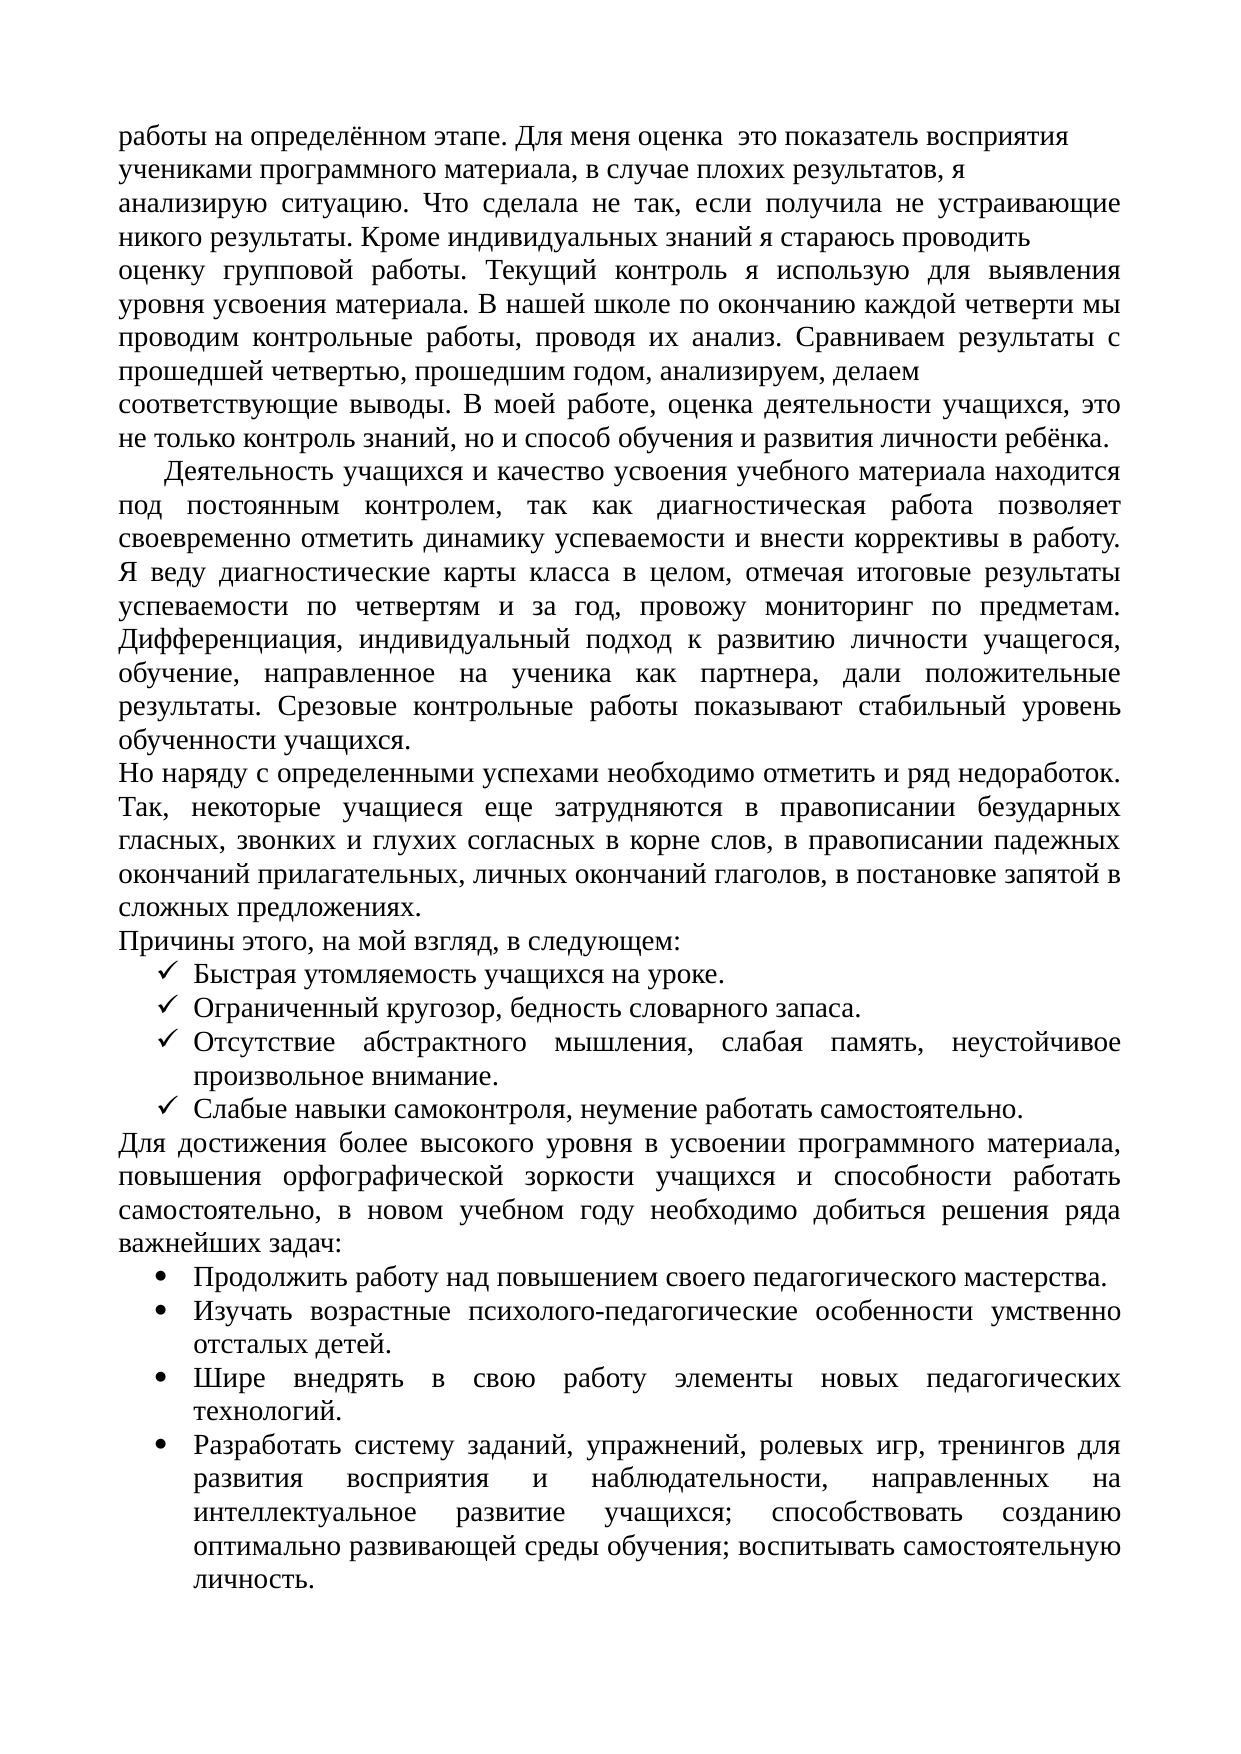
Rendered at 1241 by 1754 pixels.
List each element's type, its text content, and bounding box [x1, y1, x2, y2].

list Ограниченный кругозор, бедность словарного запаса. [156, 990, 1122, 1024]
list Разработать систему заданий, упражнений, ролевых игр, тренингов для развития восприятия и наблюдательности, направленных на интеллектуальное развитие учащихся; способствовать созданию оптимально развивающей среды обучения; воспитывать самостоятельную личность. [156, 1427, 1122, 1595]
list Отсутствие абстрактного мышления, слабая память, неустойчивое произвольное внимание. [156, 1024, 1122, 1091]
text Деятельность учащихся и качество усвоения учебного материала находится под постоянным контролем, так как диагностическая работа позволяет своевременно отметить динамику успеваемости и внести коррективы в работу. Я веду диагностические карты класса в целом, отмечая итоговые результаты успеваемости по четвертям и за год, провожу мониторинг по предметам. Дифференциация, индивидуальный подход к развитию личности учащегося, обучение, направленное на ученика как партнера, дали положительные результаты. Срезовые контрольные работы показывают стабильный уровень обученности учащихся. [118, 453, 1122, 755]
list Шире внедрять в свою работу элементы новых педагогических технологий. [156, 1360, 1122, 1427]
list Продолжить работу над повышением своего педагогического мастерства. [156, 1259, 1122, 1293]
text оценку групповой работы. Текущий контроль я использую для выявления уровня усвоения материала. В нашей школе по окончанию каждой четверти мы проводим контрольные работы, проводя их анализ. Сравниваем результаты с прошедшей четвертью, прошедшим годом, анализируем, делаем [118, 252, 1122, 386]
text Причины этого, на мой взгляд, в следующем: [118, 923, 1122, 957]
text Но наряду с определенными успехами необходимо отметить и ряд недоработок. Так, некоторые учащиеся еще затрудняются в правописании безударных гласных, звонких и глухих согласных в корне слов, в правописании падежных окончаний прилагательных, личных окончаний глаголов, в постановке запятой в сложных предложениях. [118, 755, 1122, 923]
list Слабые навыки самоконтроля, неумение работать самостоятельно. [156, 1091, 1122, 1125]
text работы на определённом этапе. Для меня оценка это показатель восприятия [118, 118, 1122, 152]
list Изучать возрастные психолого-педагогические особенности умственно отсталых детей. [156, 1293, 1122, 1360]
list Быстрая утомляемость учащихся на уроке. [156, 957, 1122, 990]
text Для достижения более высокого уровня в усвоении программного материала, повышения орфографической зоркости учащихся и способности работать самостоятельно, в новом учебном году необходимо добиться решения ряда важнейших задач: [118, 1125, 1122, 1259]
text соответствующие выводы. В моей работе, оценка деятельности учащихся, это не только контроль знаний, но и способ обучения и развития личности ребёнка. [118, 386, 1122, 453]
text учениками программного материала, в случае плохих результатов, я [118, 152, 1122, 185]
text анализирую ситуацию. Что сделала не так, если получила не устраивающие никого результаты. Кроме индивидуальных знаний я стараюсь проводить [118, 185, 1122, 252]
